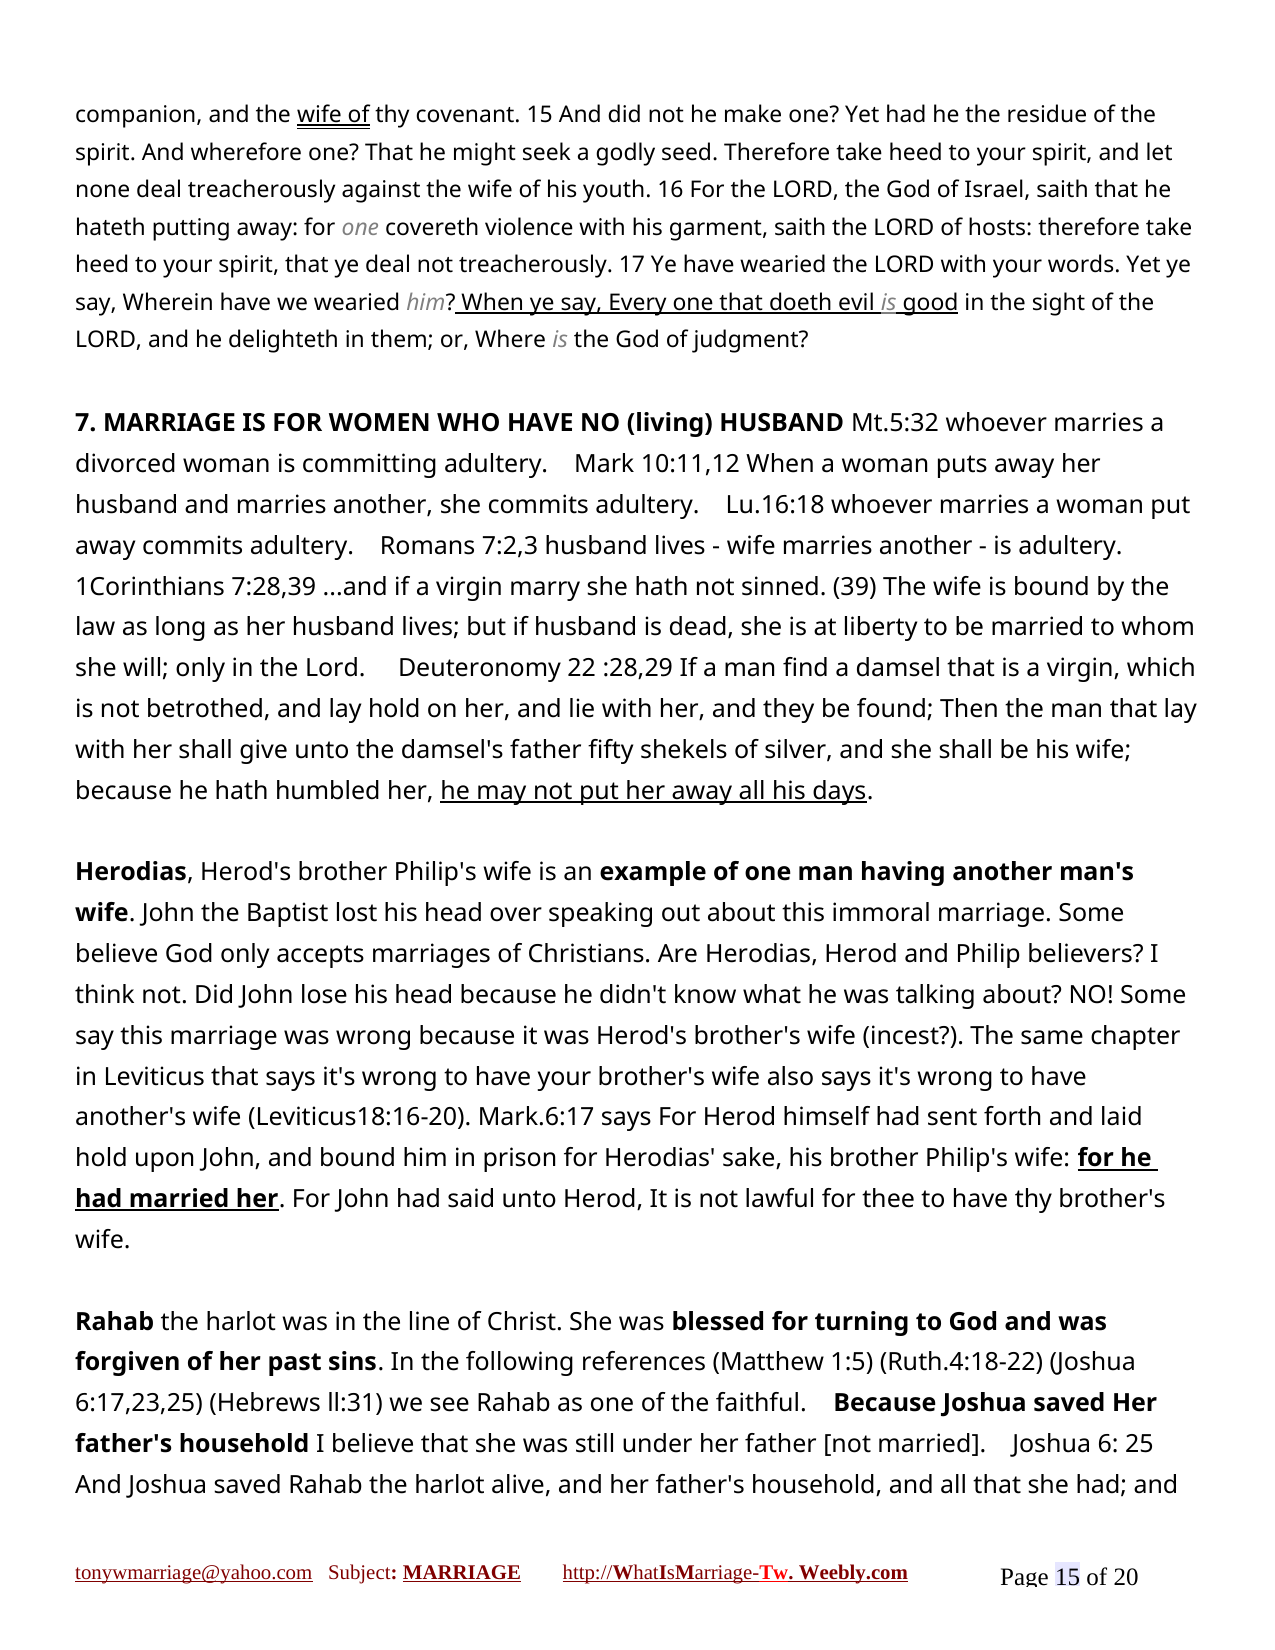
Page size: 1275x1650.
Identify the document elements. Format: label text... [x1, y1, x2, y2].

text 7. MARRIAGE IS FOR WOMEN WHO HAVE NO (living) HUSBAND Mt.5:32 whoever marries a divorced woman is committing adultery. Mark 10:11,12 When a woman puts away her husband and marries another, she commits adultery. Lu.16:18 whoever marries a woman put away commits adultery. Romans 7:2,3 husband lives - wife marries another - is adultery. 1Corinthians 7:28,39 ...and if a virgin marry she hath not sinned. (39) The wife is bound by the law as long as her husband lives; but if husband is dead, she is at liberty to be married to whom she will; only in the Lord. Deuteronomy 22 :28,29 If a man find a damsel that is a virgin, which is not betrothed, and lay hold on her, and lie with her, and they be found; Then the man that lay with her shall give unto the damsel's father fifty shekels of silver, and she shall be his wife; because he hath humbled her, he may not put her away all his days. [75, 405, 1200, 806]
text companion, and the wife of thy covenant. 15 And did not he make one? Yet had he the residue of the spirit. And wherefore one? That he might seek a godly seed. Therefore take heed to your spirit, and let none deal treacherously against the wife of his youth. 16 For the LORD, the God of Israel, saith that he hateth putting away: for one covereth violence with his garment, saith the LORD of hosts: therefore take heed to your spirit, that ye deal not treacherously. 17 Ye have wearied the LORD with your words. Yet ye say, Wherein have we wearied him? When ye say, Every one that doeth evil is good in the sight of the LORD, and he delighteth in them; or, Where is the God of judgment? [75, 75, 1195, 355]
text Herodias, Herod's brother Philip's wife is an example of one man having another man's wife. John the Baptist lost his head over speaking out about this immoral marriage. Some believe God only accepts marriages of Christians. Are Herodias, Herod and Philip believers? I think not. Did John lose his head because he didn't know what he was talking about? NO! Some say this marriage was wrong because it was Herod's brother's wife (incest?). The same chapter in Leviticus that says it's wrong to have your brother's wife also says it's wrong to have another's wife (Leviticus18:16-20). Mark.6:17 says For Herod himself had sent forth and laid hold upon John, and bound him in prison for Herodias' sake, his brother Philip's wife: for he had married her. For John had said unto Herod, It is not lawful for thee to have thy brother's wife. Rahab the harlot was in the line of Christ. She was blessed for turning to God and was forgiven of her past sins. In the following references (Matthew 1:5) (Ruth.4:18-22) (Joshua 6:17,23,25) (Hebrews ll:31) we see Rahab as one of the faithful. Because Joshua saved Her father's household I believe that she was still under her father [not married]. Joshua 6: 25 And Joshua saved Rahab the harlot alive, and her father's household, and all that she had; and [75, 854, 1200, 1501]
